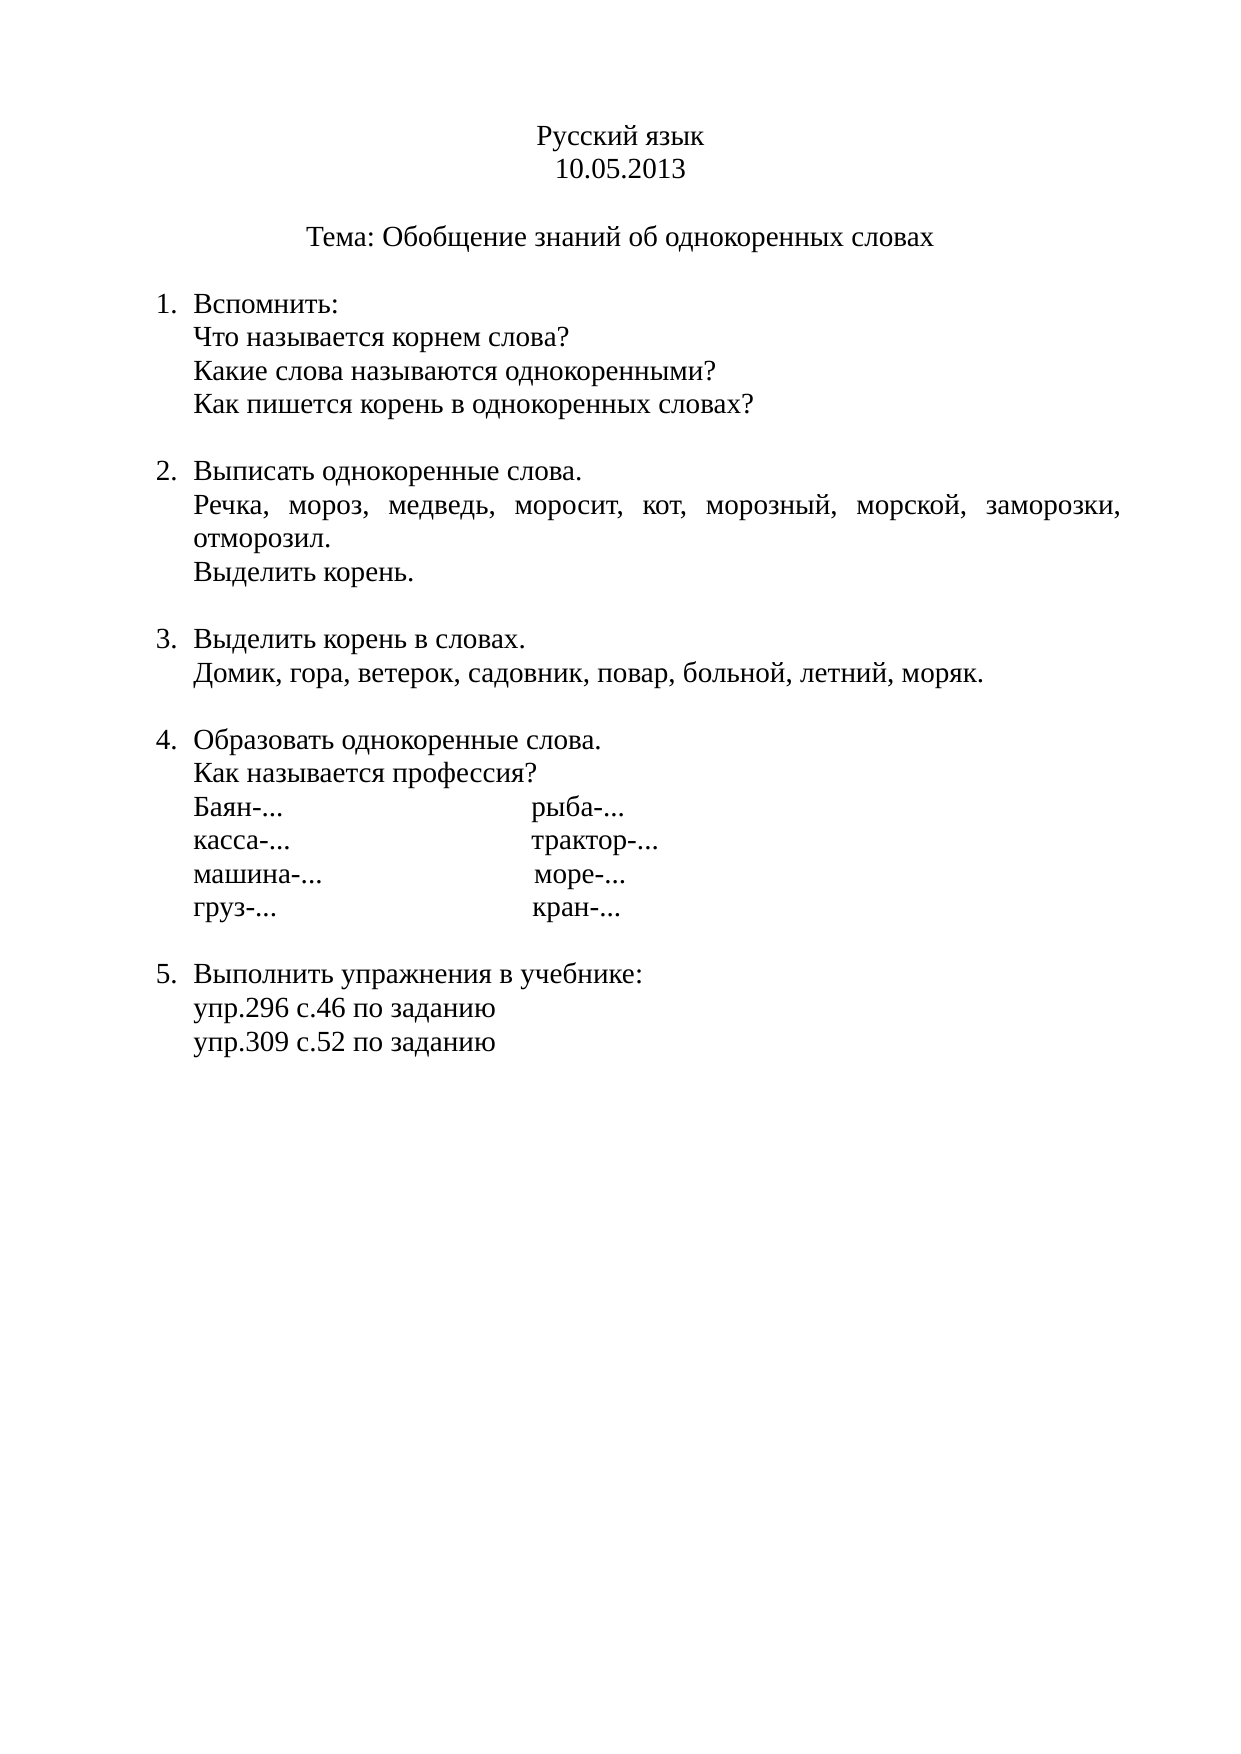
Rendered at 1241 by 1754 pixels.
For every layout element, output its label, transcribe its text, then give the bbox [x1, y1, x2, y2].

list упр.296 с.46 по заданию [156, 990, 1122, 1024]
list Как пишется корень в однокоренных словах? [156, 386, 1122, 420]
text Русский язык [118, 118, 1122, 152]
list Вспомнить: [156, 286, 1122, 319]
list упр.309 с.52 по заданию [156, 1024, 1122, 1057]
list Выписать однокоренные слова. [156, 453, 1122, 487]
list Баян-... рыба-... [156, 789, 1122, 822]
list Как называется профессия? [156, 755, 1122, 789]
text Тема: Обобщение знаний об однокоренных словах [118, 219, 1122, 252]
list Какие слова называются однокоренными? [156, 353, 1122, 386]
list груз-... кран-... [156, 889, 1122, 923]
list касса-... трактор-... [156, 822, 1122, 856]
list Выделить корень в словах. [156, 621, 1122, 655]
list Что называется корнем слова? [156, 319, 1122, 353]
list Выполнить упражнения в учебнике: [156, 957, 1122, 990]
list Образовать однокоренные слова. [156, 722, 1122, 755]
text 10.05.2013 [118, 152, 1122, 185]
list машина-... море-... [156, 856, 1122, 889]
list Выделить корень. [156, 554, 1122, 588]
list Речка, мороз, медведь, моросит, кот, морозный, морской, заморозки, отморозил. [156, 487, 1122, 554]
list Домик, гора, ветерок, садовник, повар, больной, летний, моряк. [156, 655, 1122, 688]
